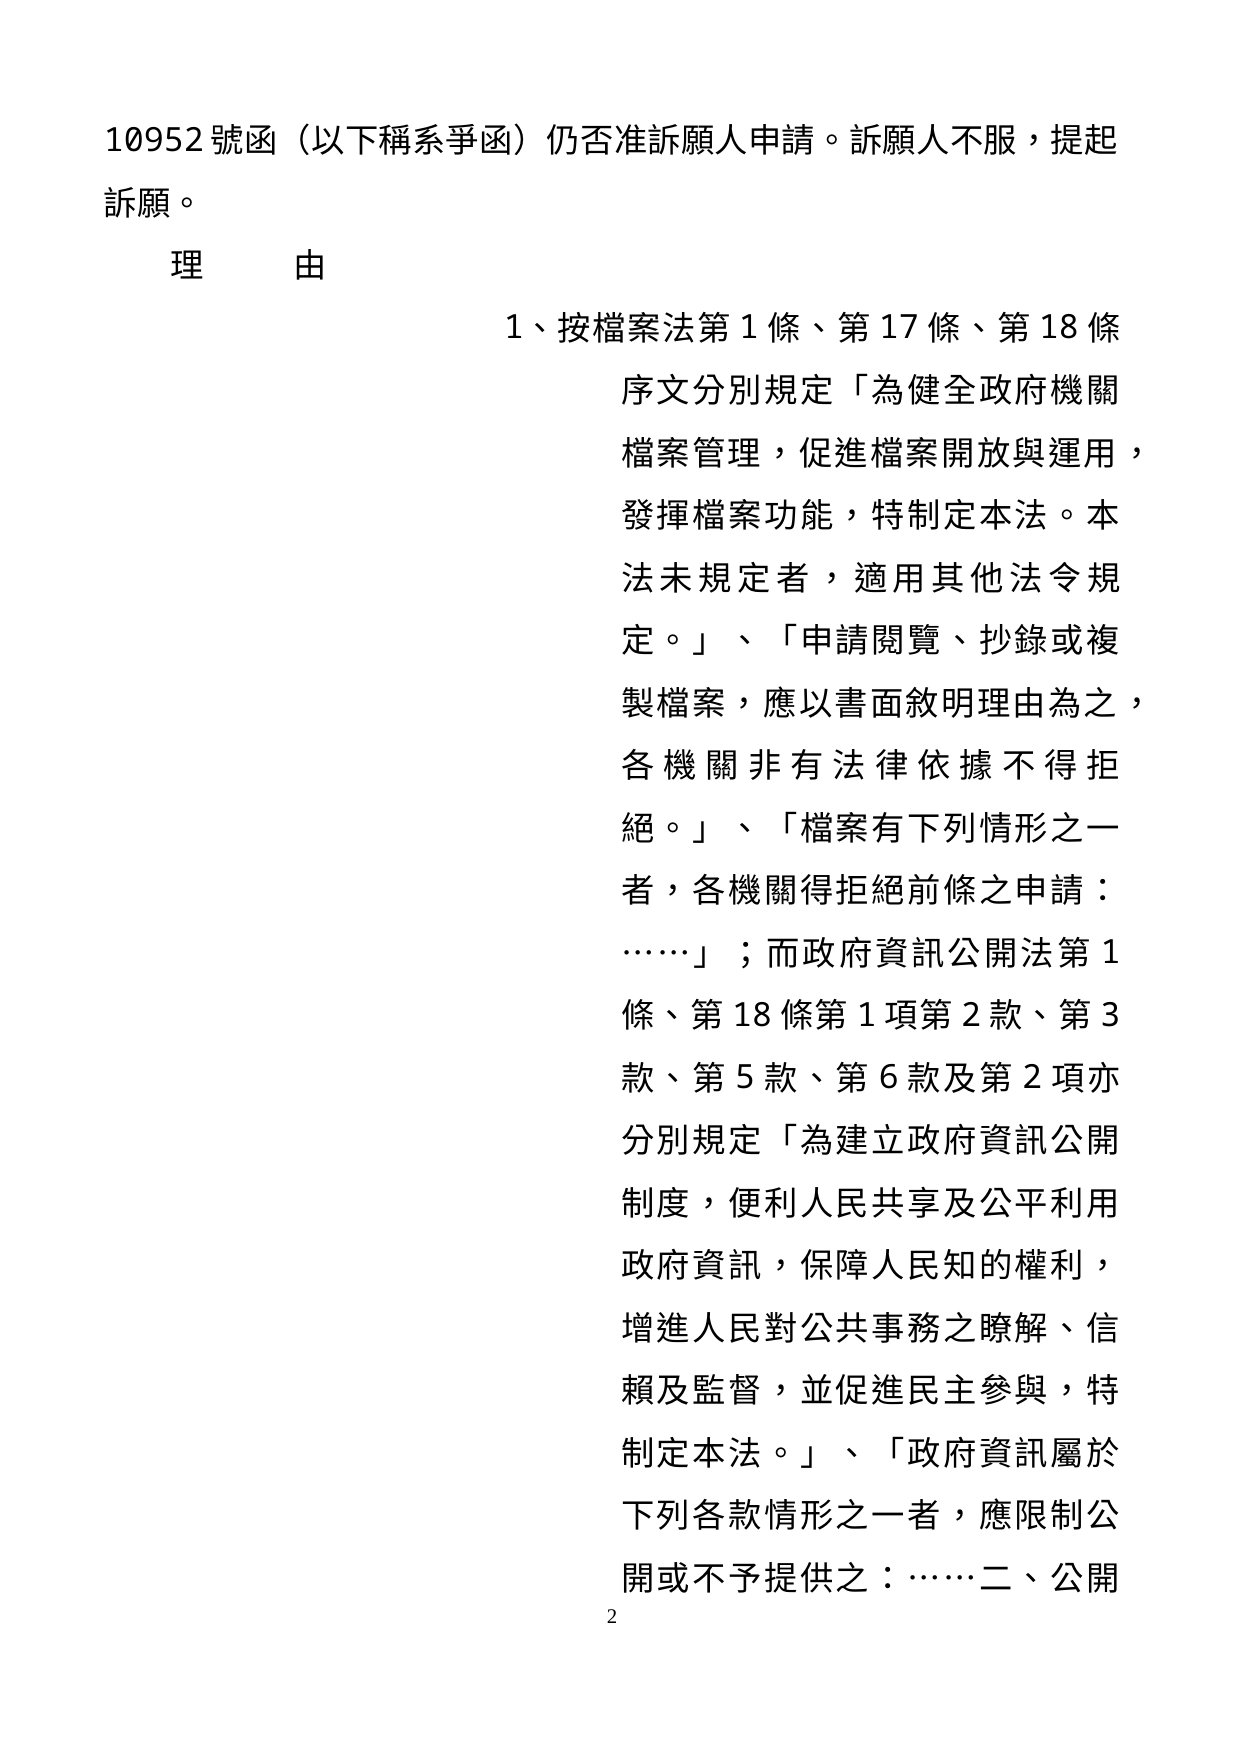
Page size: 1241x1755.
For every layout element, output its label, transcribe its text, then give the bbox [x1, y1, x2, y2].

text 理 由 [103, 221, 1120, 284]
list 按檔案法第1條、第17條、第18條序文分別規定「為健全政府機關檔案管理，促進檔案開放與運用，發揮檔案功能，特制定本法。本法未規定者，適用其他法令規定。」、「申請閱覽、抄錄或複製檔案，應以書面敘明理由為之，各機關非有法律依據不得拒絕。」、「檔案有下列情形之一者，各機關得拒絕前條之申請：……」；而政府資訊公開法第1條、第18條第1項第2款、第3款、第5款、第6款及第2項亦分別規定「為建立政府資訊公開制度，便利人民共享及公平利用政府資訊，保障人民知的權利，增進人民對公共事務之瞭解、信賴及監督，並促進民主參與，特制定本法。」、「政府資訊屬於下列各款情形之一者，應限制公開或不予提供之：……二、公開或提供有礙犯罪之偵查、追訴、執行或足以妨害刑事被告受公正之裁判或有危害他人生命、身體、自由、財產者。……五、有關專門知識、技能或資格所為之考試、檢定或鑑定等有關資料，其公開或提供將影響其公正效率之執行者。六、公開或提供有侵害個人隱私、職業上秘密或著作權人之公開發表權者。但對公益有必要或為保護人民生命、身體、健康有必要或經當事人同意者，不在此限。……」、「政府資訊含有前項各款限制公開或不予提供之事項者，應僅就其他部分公開或提供之。」經查刑事判決確定後，關於訴訟卷宗之閱覽揭露，現行之刑事訴訟法並無特別規定，應回歸檔案法或政府資訊公開法之適用。本件訴願人向屏東地檢署申請閱覽及複製之系爭資訊，其性質係具有檔案性質之政府資訊，屏東地檢署自應依法審查是否有檔案法第18條各款、政府資訊公開法第18條第1項各款規定之情形。 [504, 284, 1120, 1596]
text 10952號函（以下稱系爭函）仍否准訴願人申請。訴願人不服，提起訴願。 [103, 96, 1120, 221]
